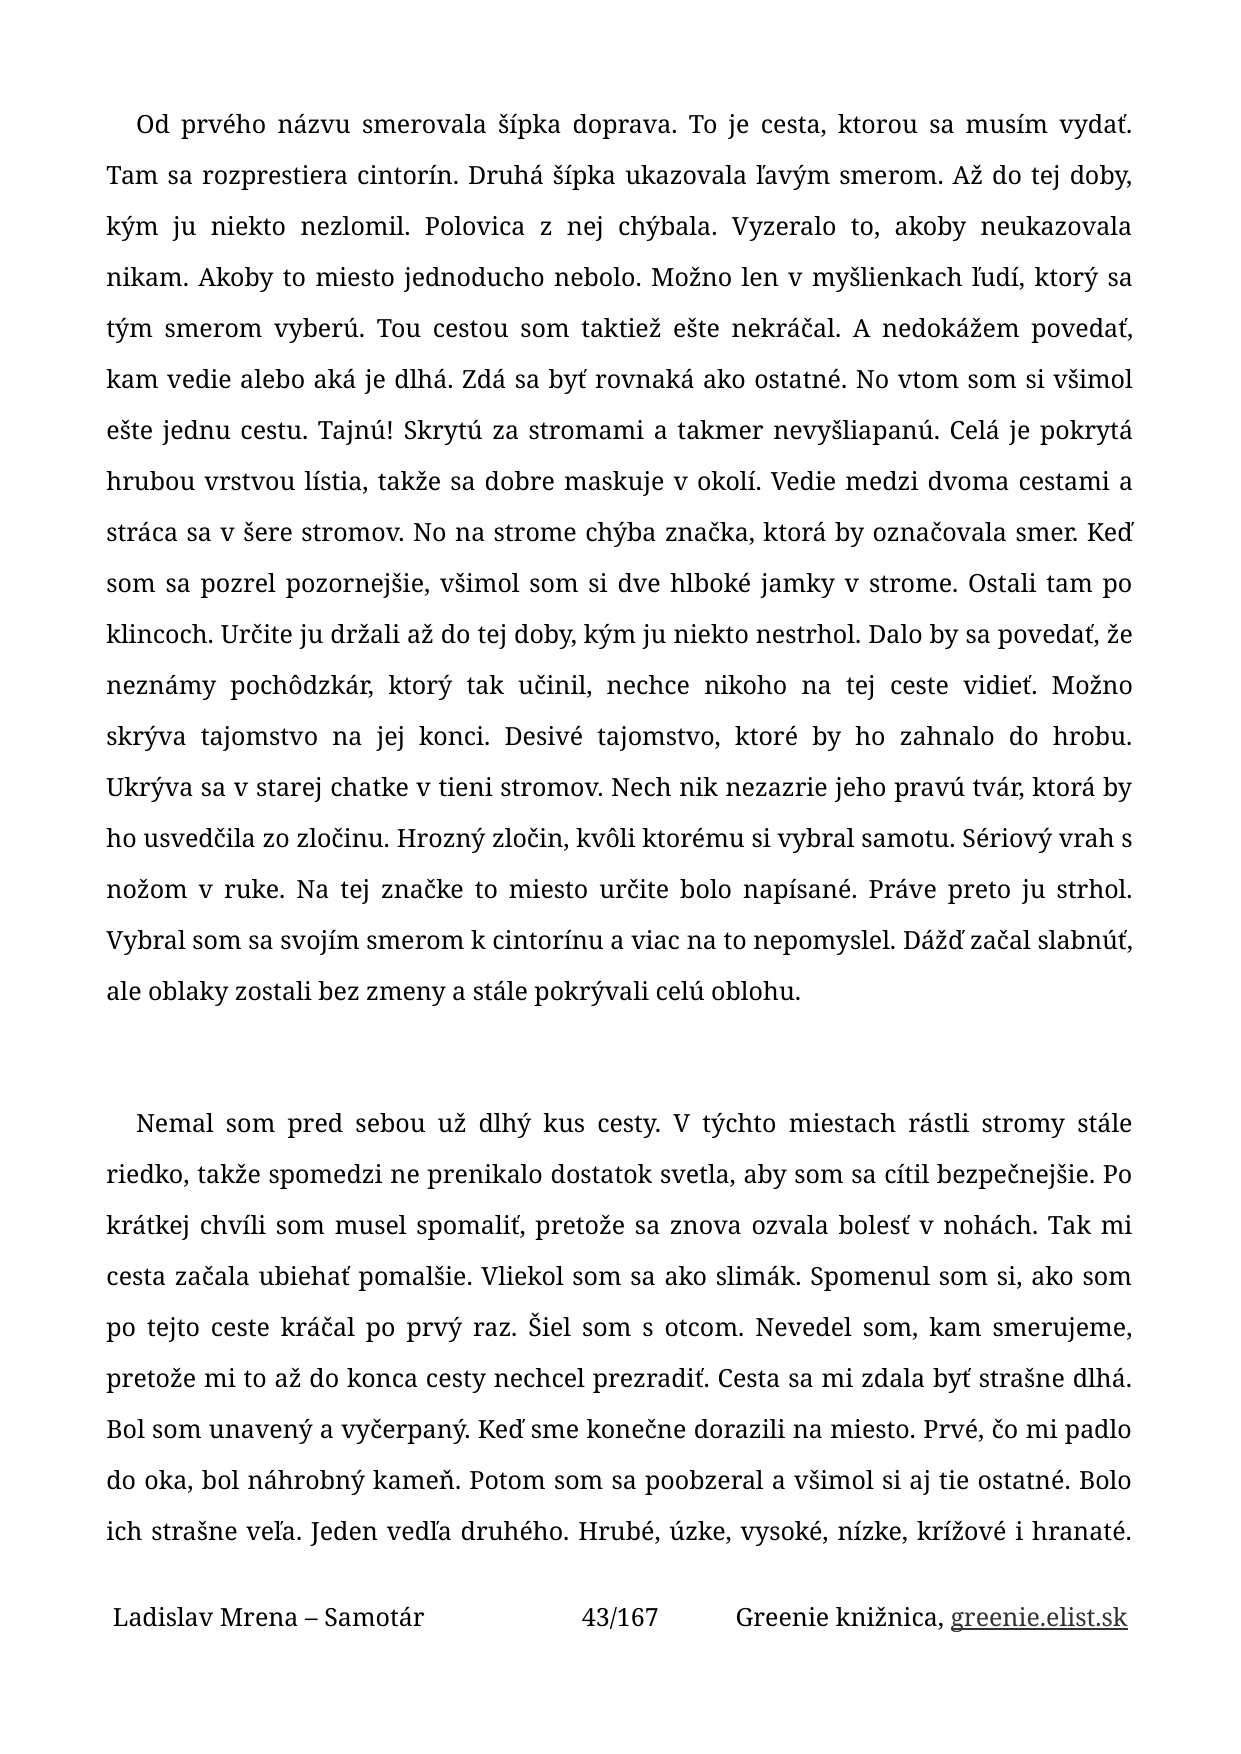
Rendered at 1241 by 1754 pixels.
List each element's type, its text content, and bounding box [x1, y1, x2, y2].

text Nemal som pred sebou už dlhý kus cesty. V týchto miestach rástli stromy stále riedko, takže spomedzi ne prenikalo dostatok svetla, aby som sa cítil bezpečnejšie. Po krátkej chvíli som musel spomaliť, pretože sa znova ozvala bolesť v nohách. Tak mi cesta začala ubiehať pomalšie. Vliekol som sa ako slimák. Spomenul som si, ako som po tejto ceste kráčal po prvý raz. Šiel som s otcom. Nevedel som, kam smerujeme, pretože mi to až do konca cesty nechcel prezradiť. Cesta sa mi zdala byť strašne dlhá. Bol som unavený a vyčerpaný. Keď sme konečne dorazili na miesto. Prvé, čo mi padlo do oka, bol náhrobný kameň. Potom som sa poobzeral a všimol si aj tie ostatné. Bolo ich strašne veľa. Jeden vedľa druhého. Hrubé, úzke, vysoké, nízke, krížové i hranaté. [106, 1105, 1134, 1548]
text Od prvého názvu smerovala šípka doprava. To je cesta, ktorou sa musím vydať. Tam sa rozprestiera cintorín. Druhá šípka ukazovala ľavým smerom. Až do tej doby, kým ju niekto nezlomil. Polovica z nej chýbala. Vyzeralo to, akoby neukazovala nikam. Akoby to miesto jednoducho nebolo. Možno len v myšlienkach ľudí, ktorý sa tým smerom vyberú. Tou cestou som taktiež ešte nekráčal. A nedokážem povedať, kam vedie alebo aká je dlhá. Zdá sa byť rovnaká ako ostatné. No vtom som si všimol ešte jednu cestu. Tajnú! Skrytú za stromami a takmer nevyšliapanú. Celá je pokrytá hrubou vrstvou lístia, takže sa dobre maskuje v okolí. Vedie medzi dvoma cestami a stráca sa v šere stromov. No na strome chýba značka, ktorá by označovala smer. Keď som sa pozrel pozornejšie, všimol som si dve hlboké jamky v strome. Ostali tam po klincoch. Určite ju držali až do tej doby, kým ju niekto nestrhol. Dalo by sa povedať, že neznámy pochôdzkár, ktorý tak učinil, nechce nikoho na tej ceste vidieť. Možno skrýva tajomstvo na jej konci. Desivé tajomstvo, ktoré by ho zahnalo do hrobu. Ukrýva sa v starej chatke v tieni stromov. Nech nik nezazrie jeho pravú tvár, ktorá by ho usvedčila zo zločinu. Hrozný zločin, kvôli ktorému si vybral samotu. Sériový vrah s nožom v ruke. Na tej značke to miesto určite bolo napísané. Práve preto ju strhol. Vybral som sa svojím smerom k cintorínu a viac na to nepomyslel. Dážď začal slabnúť, ale oblaky zostali bez zmeny a stále pokrývali celú oblohu. [106, 106, 1134, 1008]
